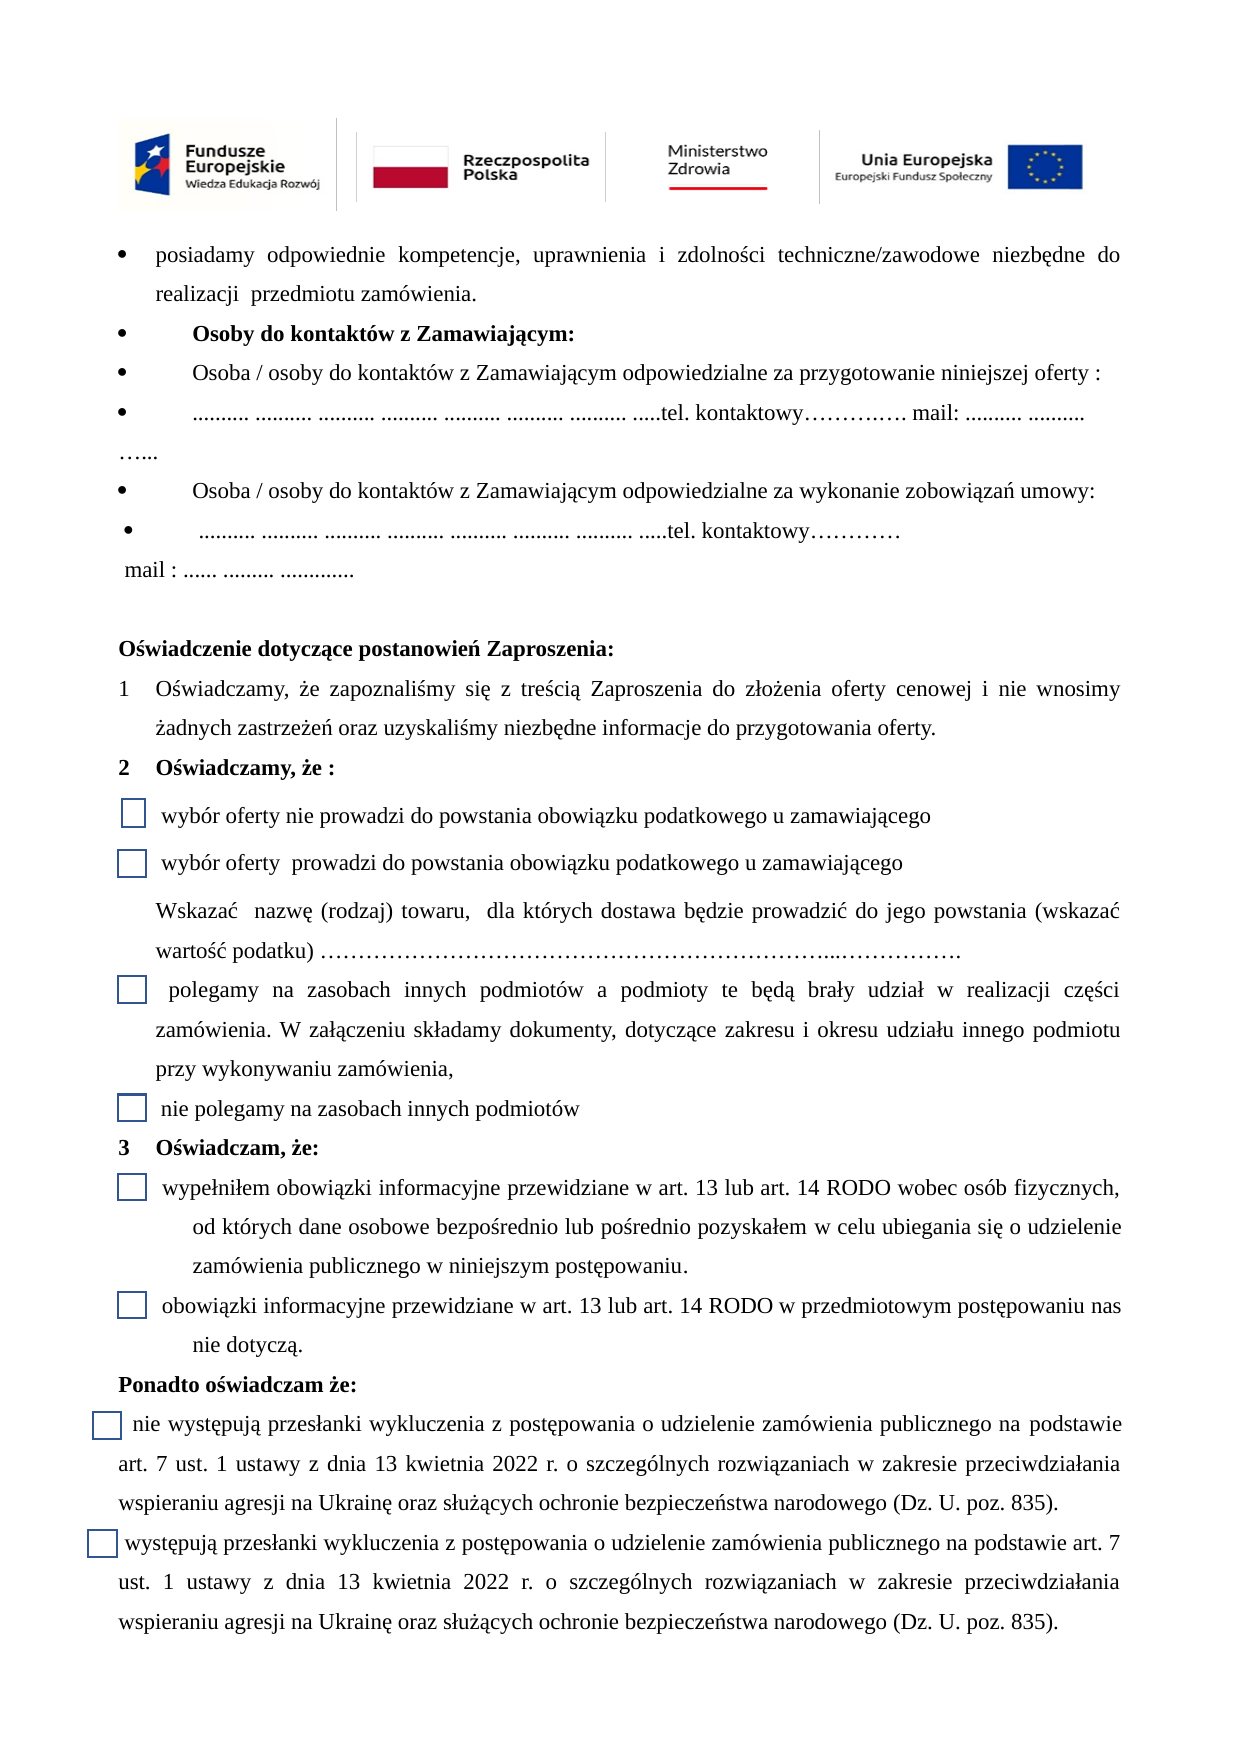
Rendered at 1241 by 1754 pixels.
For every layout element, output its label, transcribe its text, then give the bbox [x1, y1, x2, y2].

list .......... .......... .......... .......... .......... .......... .......... .....tel. kontaktowy…………mail : ...... ......... ............. [124, 517, 1122, 583]
text wybór oferty nie prowadzi do powstania obowiązku podatkowego u zamawiającego [155, 802, 1122, 828]
text Ponadto oświadczam że: [118, 1371, 1122, 1397]
text wypełniłem obowiązki informacyjne przewidziane w art. 13 lub art. 14 RODO wobec osób fizycznych, od których dane osobowe bezpośrednio lub pośrednio pozyskałem w celu ubiegania się o udzielenie zamówienia publicznego w niniejszym postępowaniu. [155, 1174, 1122, 1279]
text występują przesłanki wykluczenia z postępowania o udzielenie zamówienia publicznego na podstawie art. 7 ust. 1 ustawy z dnia 13 kwietnia 2022 r. o szczególnych rozwiązaniach w zakresie przeciwdziałania wspieraniu agresji na Ukrainę oraz służących ochronie bezpieczeństwa narodowego (Dz. U. poz. 835). [118, 1529, 1122, 1634]
text wybór oferty prowadzi do powstania obowiązku podatkowego u zamawiającego [155, 849, 1122, 876]
text nie polegamy na zasobach innych podmiotów [155, 1095, 1122, 1121]
list .......... .......... .......... .......... .......... .......... .......... .....tel. kontaktowy……….…. mail: .......... .......... …... [118, 398, 1122, 464]
text polegamy na zasobach innych podmiotów a podmioty te będą brały udział w realizacji części zamówienia. W załączeniu składamy dokumenty, dotyczące zakresu i okresu udziału innego podmiotu przy wykonywaniu zamówienia, [155, 976, 1122, 1082]
list Osoba / osoby do kontaktów z Zamawiającym odpowiedzialne za przygotowanie niniejszej oferty : [118, 359, 1122, 385]
list Osoba / osoby do kontaktów z Zamawiającym odpowiedzialne za wykonanie zobowiązań umowy: [118, 477, 1122, 504]
list Oświadczamy, że : [118, 754, 1122, 780]
text Oświadczenie dotyczące postanowień Zaproszenia: [118, 635, 1122, 662]
list Oświadczam, że: [118, 1134, 1122, 1161]
picture [118, 118, 1099, 211]
list posiadamy odpowiednie kompetencje, uprawnienia i zdolności techniczne/zawodowe niezbędne do realizacji przedmiotu zamówienia. [118, 241, 1122, 306]
list Oświadczamy, że zapoznaliśmy się z treścią Zaproszenia do złożenia oferty cenowej i nie wnosimy żadnych zastrzeżeń oraz uzyskaliśmy niezbędne informacje do przygotowania oferty. [118, 675, 1122, 741]
text obowiązki informacyjne przewidziane w art. 13 lub art. 14 RODO w przedmiotowym postępowaniu nas nie dotyczą. [155, 1292, 1122, 1358]
text nie występują przesłanki wykluczenia z postępowania o udzielenie zamówienia publicznego na podstawie art. 7 ust. 1 ustawy z dnia 13 kwietnia 2022 r. o szczególnych rozwiązaniach w zakresie przeciwdziałania wspieraniu agresji na Ukrainę oraz służących ochronie bezpieczeństwa narodowego (Dz. U. poz. 835). [118, 1411, 1122, 1516]
text Wskazać nazwę (rodzaj) towaru, dla których dostawa będzie prowadzić do jego powstania (wskazać wartość podatku) …………………………………………………………...……………. [155, 897, 1122, 963]
list Osoby do kontaktów z Zamawiającym: [118, 319, 1122, 346]
